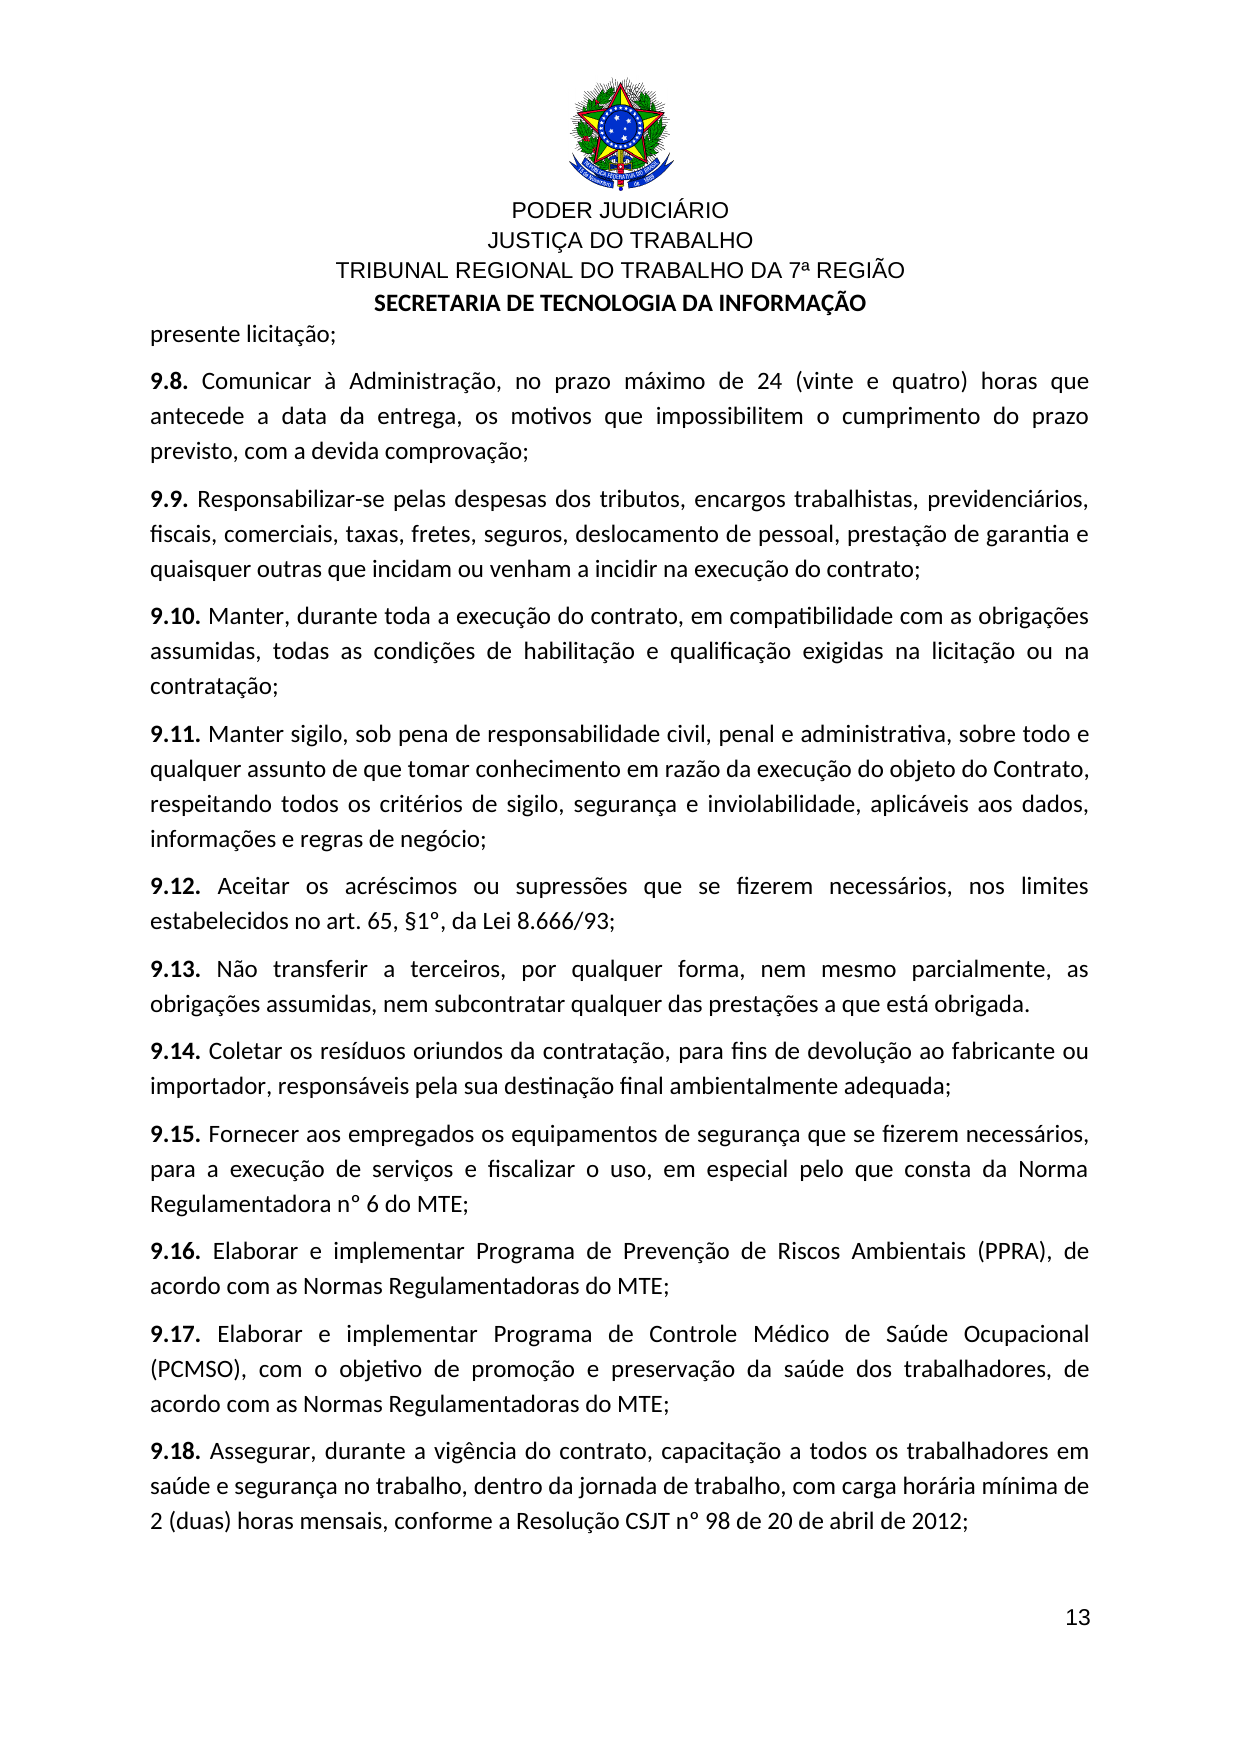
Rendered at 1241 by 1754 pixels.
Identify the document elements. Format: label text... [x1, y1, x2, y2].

text 9.9. Responsabilizar-se pelas despesas dos tributos, encargos trabalhistas, previdenciários, fiscais, comerciais, taxas, fretes, seguros, deslocamento de pessoal, prestação de garantia e quaisquer outras que incidam ou venham a incidir na execução do contrato; [150, 483, 1091, 583]
text 9.15. Fornecer aos empregados os equipamentos de segurança que se fizerem necessários, para a execução de serviços e fiscalizar o uso, em especial pelo que consta da Norma Regulamentadora nº 6 do MTE; [150, 1118, 1091, 1218]
text 9.10. Manter, durante toda a execução do contrato, em compatibilidade com as obrigações assumidas, todas as condições de habilitação e qualificação exigidas na licitação ou na contratação; [150, 600, 1091, 701]
text 9.16. Elaborar e implementar Programa de Prevenção de Riscos Ambientais (PPRA), de acordo com as Normas Regulamentadoras do MTE; [150, 1235, 1091, 1301]
text 9.14. Coletar os resíduos oriundos da contratação, para fins de devolução ao fabricante ou importador, responsáveis pela sua destinação final ambientalmente adequada; [150, 1035, 1091, 1101]
text 9.13. Não transferir a terceiros, por qualquer forma, nem mesmo parcialmente, as obrigações assumidas, nem subcontratar qualquer das prestações a que está obrigada. [150, 953, 1091, 1018]
text 9.18. Assegurar, durante a vigência do contrato, capacitação a todos os trabalhadores em saúde e segurança no trabalho, dentro da jornada de trabalho, com carga horária mínima de 2 (duas) horas mensais, conforme a Resolução CSJT nº 98 de 20 de abril de 2012; [150, 1435, 1091, 1536]
text presente licitação; [150, 318, 1091, 348]
text 9.8. Comunicar à Administração, no prazo máximo de 24 (vinte e quatro) horas que antecede a data da entrega, os motivos que impossibilitem o cumprimento do prazo previsto, com a devida comprovação; [150, 365, 1091, 466]
text 9.11. Manter sigilo, sob pena de responsabilidade civil, penal e administrativa, sobre todo e qualquer assunto de que tomar conhecimento em razão da execução do objeto do Contrato, respeitando todos os critérios de sigilo, segurança e inviolabilidade, aplicáveis aos dados, informações e regras de negócio; [150, 718, 1091, 853]
text 9.12. Aceitar os acréscimos ou supressões que se fizerem necessários, nos limites estabelecidos no art. 65, §1º, da Lei 8.666/93; [150, 870, 1091, 936]
text 9.17. Elaborar e implementar Programa de Controle Médico de Saúde Ocupacional (PCMSO), com o objetivo de promoção e preservação da saúde dos trabalhadores, de acordo com as Normas Regulamentadoras do MTE; [150, 1318, 1091, 1418]
